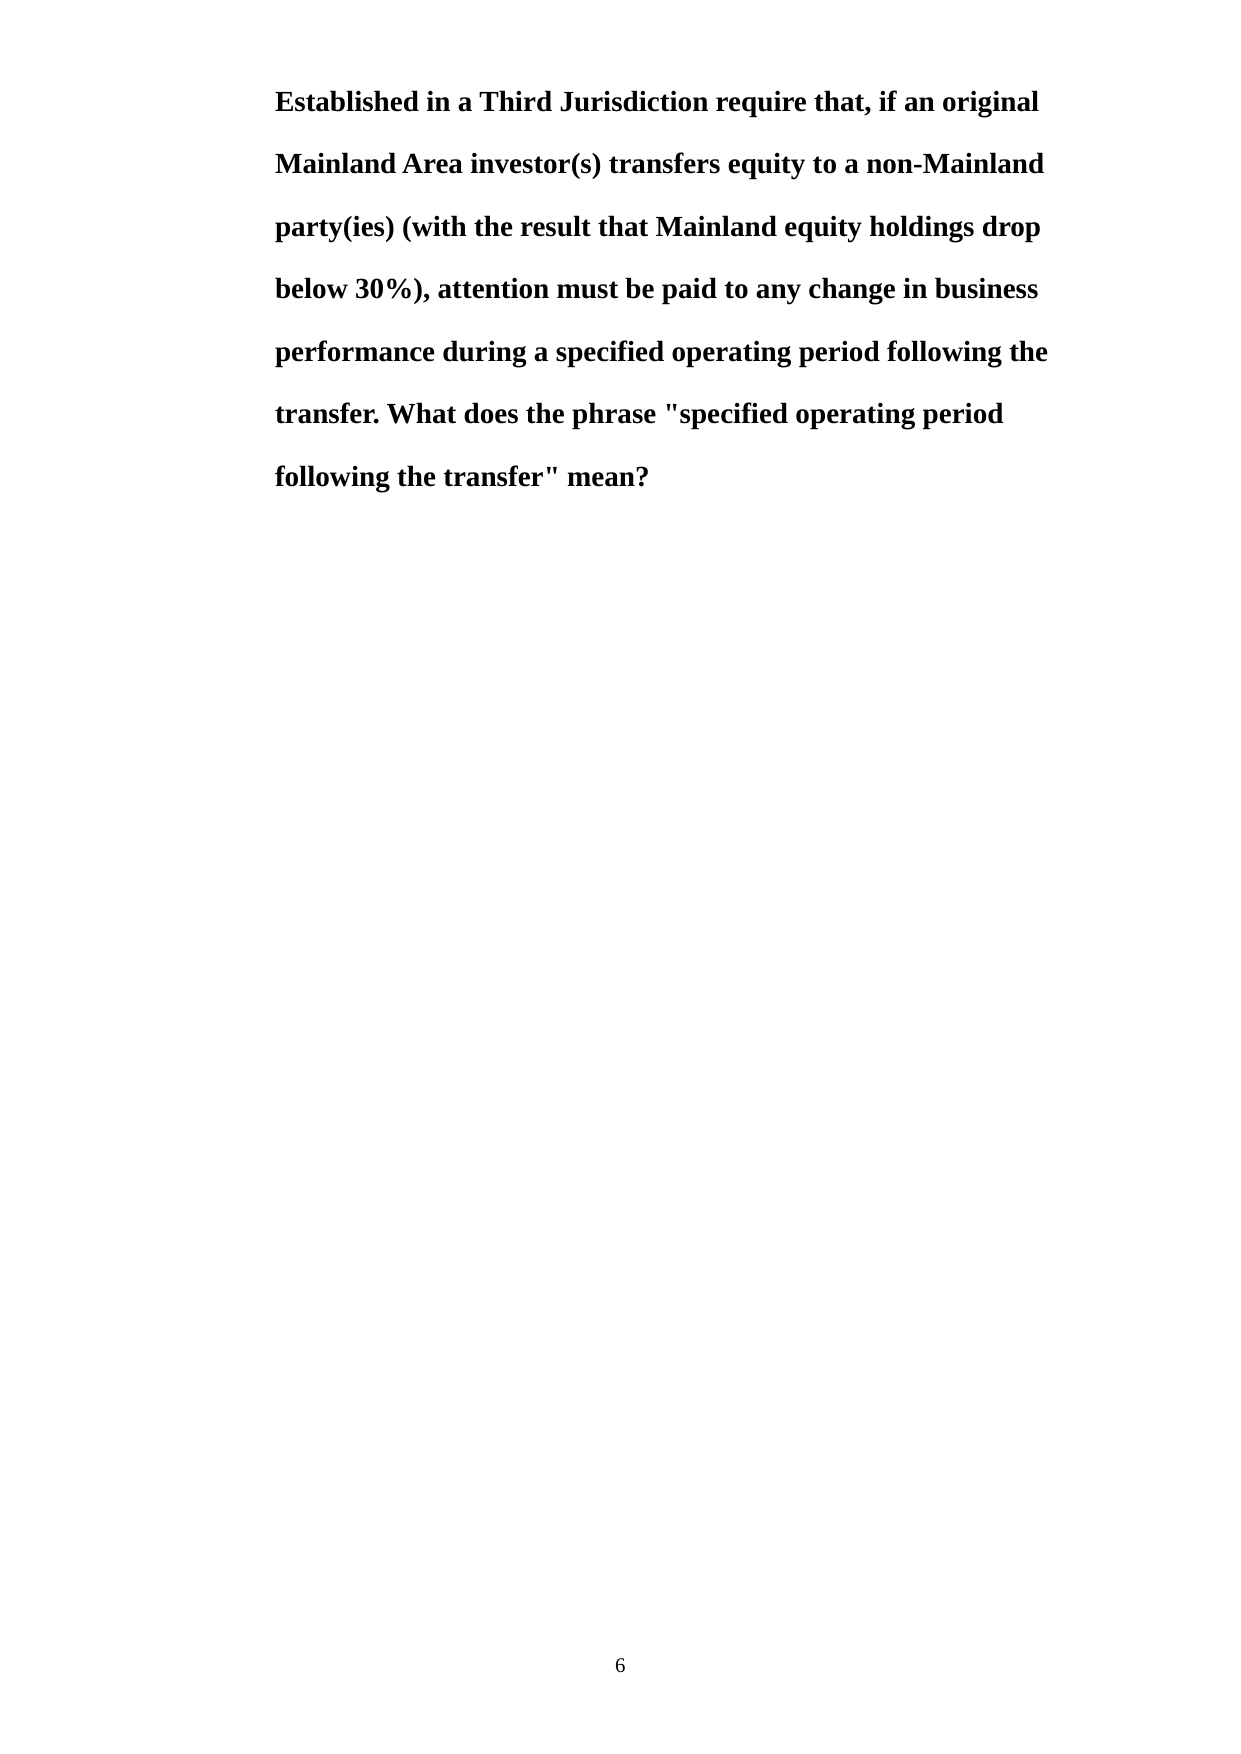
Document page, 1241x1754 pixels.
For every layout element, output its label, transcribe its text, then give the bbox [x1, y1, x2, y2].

text Established in a Third Jurisdiction require that, if an original Mainland Area investor(s) transfers equity to a non-Mainland party(ies) (with the result that Mainland equity holdings drop below 30%), attention must be paid to any change in business performance during a specified operating period following the transfer. What does the phrase "specified operating period following the transfer" mean? [187, 59, 1053, 497]
